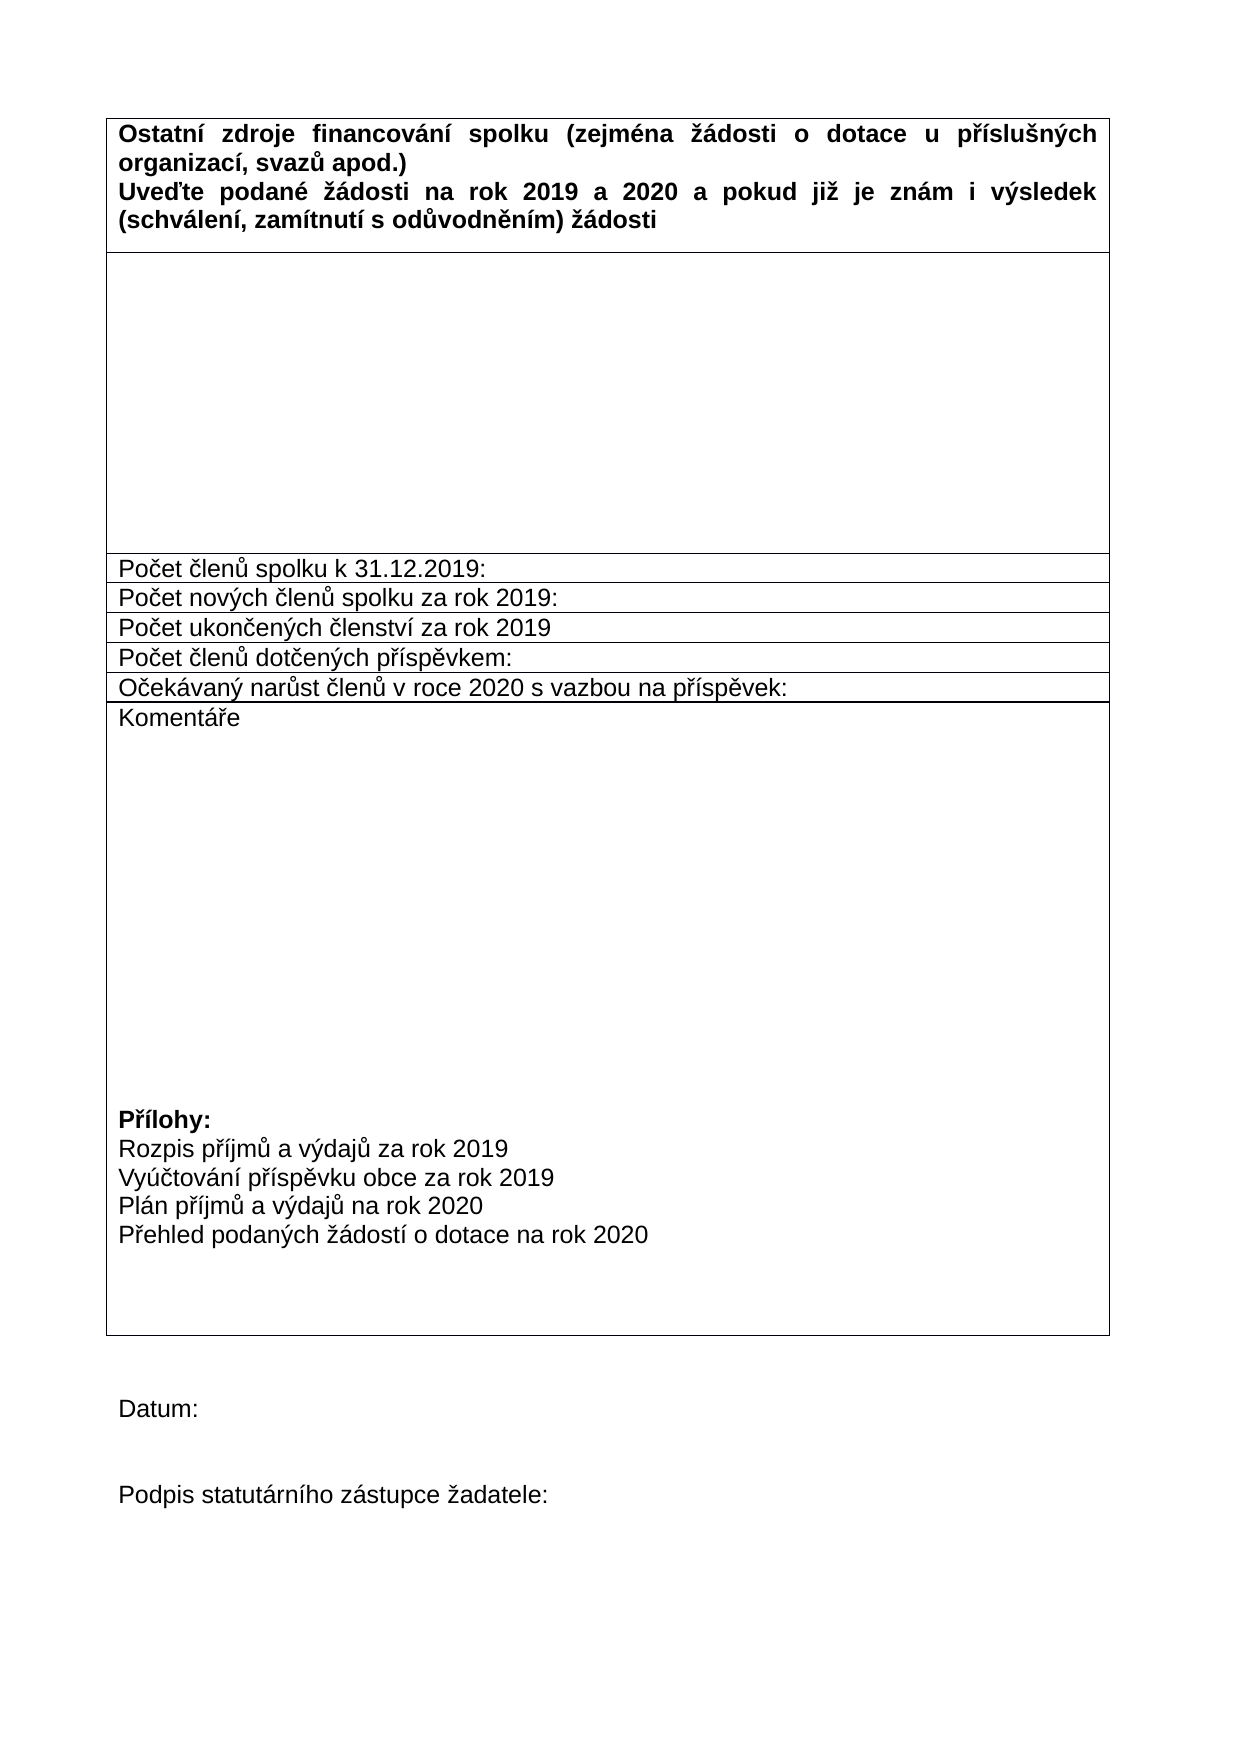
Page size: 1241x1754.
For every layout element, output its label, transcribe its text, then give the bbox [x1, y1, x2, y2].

text Datum: [118, 1393, 1122, 1422]
table_cell Počet členů spolku k 31.12.2019: [107, 554, 1109, 582]
table_cell Počet nových členů spolku za rok 2019: [107, 583, 1109, 612]
table_cell [107, 253, 1109, 552]
text Podpis statutárního zástupce žadatele: [118, 1480, 1122, 1508]
table_cell Počet členů dotčených příspěvkem: [107, 643, 1109, 672]
table_header Ostatní zdroje financování spolku (zejména žádosti o dotace u příslušných organizací, svazů apod.) Uveďte podané žádosti na rok 2019 a 2020 a pokud již je znám i výsledek (schválení, zamítnutí s odůvodněním) žádosti [107, 119, 1109, 252]
table_cell Komentáře Přílohy: Rozpis příjmů a výdajů za rok 2019 Vyúčtování příspěvku obce za rok 2019 Plán příjmů a výdajů na rok 2020 Přehled podaných žádostí o dotace na rok 2020 [107, 703, 1109, 1335]
table_cell Počet ukončených členství za rok 2019 [107, 613, 1109, 642]
table_cell Očekávaný narůst členů v roce 2020 s vazbou na příspěvek: [107, 673, 1109, 701]
